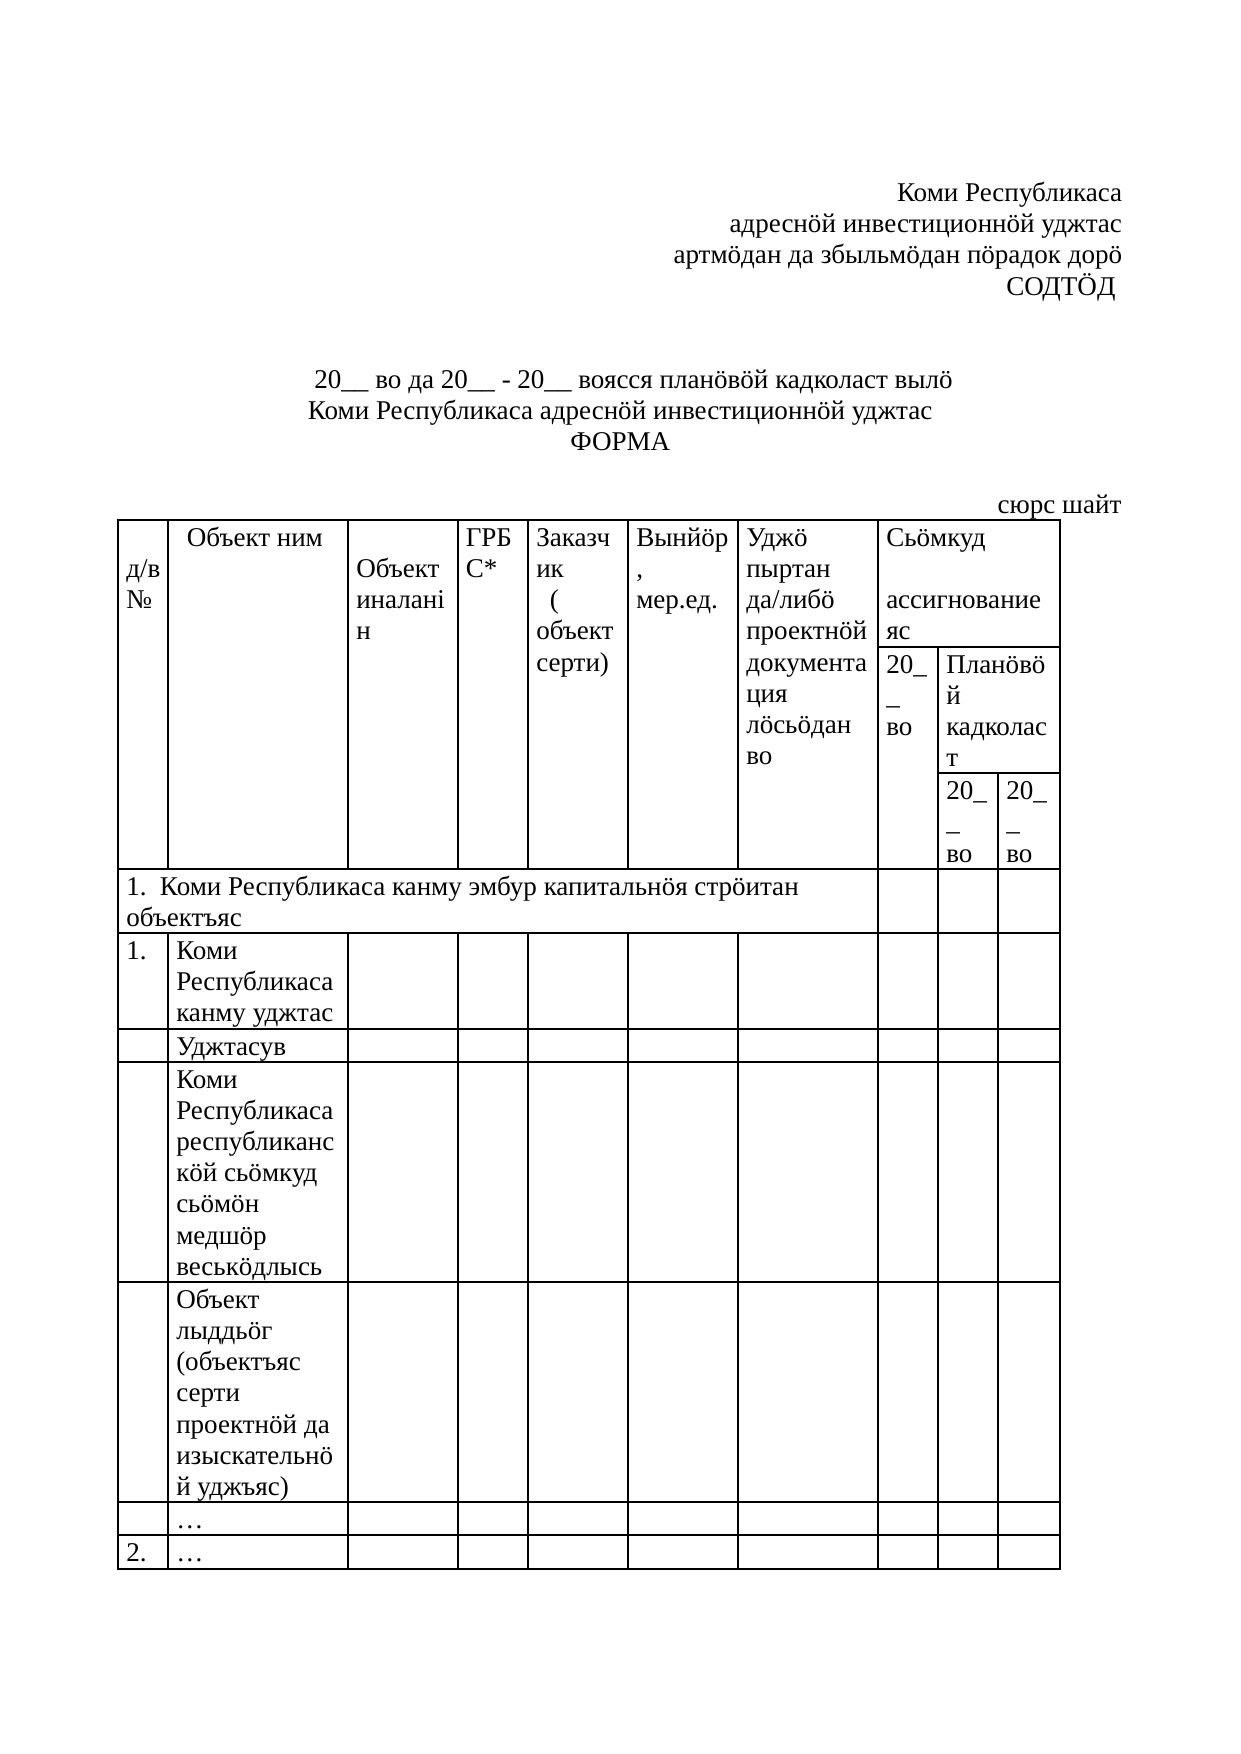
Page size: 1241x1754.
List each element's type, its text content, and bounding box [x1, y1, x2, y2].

table_cell [999, 1030, 1059, 1061]
table_header Заказчик ( объект серти) [529, 521, 627, 868]
table_cell [999, 1536, 1059, 1568]
table_cell Планӧвӧй кадколаст [939, 648, 1059, 772]
table_cell [459, 1063, 527, 1281]
table_cell [739, 1536, 877, 1568]
text Коми Республикаса [118, 176, 1122, 207]
table_cell [999, 934, 1059, 1028]
table_cell [349, 1063, 457, 1281]
table_header Вынйӧр, мер.ед. [629, 521, 737, 868]
table_cell [879, 1503, 937, 1534]
table_cell [879, 1536, 937, 1568]
table_cell [879, 1283, 937, 1501]
table_cell 2. [119, 1536, 167, 1568]
table_cell [879, 870, 937, 932]
table_cell [459, 1503, 527, 1534]
table_cell [879, 1063, 937, 1281]
table_cell [739, 934, 877, 1028]
table_cell [939, 1283, 997, 1501]
table_cell [629, 1503, 737, 1534]
table_cell [939, 870, 997, 932]
table_cell [939, 1536, 997, 1568]
table_cell [529, 1283, 627, 1501]
table_header д/в№ [119, 521, 167, 868]
table_header Сьӧмкуд ассигнованиеяс [879, 521, 1059, 646]
table_cell [999, 870, 1059, 932]
table_cell [349, 1503, 457, 1534]
table_cell [529, 934, 627, 1028]
table_cell [119, 1503, 167, 1534]
table_cell [349, 1283, 457, 1501]
table_cell … [169, 1536, 347, 1568]
table_cell [459, 1283, 527, 1501]
table_cell [459, 1536, 527, 1568]
table_cell [999, 1063, 1059, 1281]
table_cell [349, 1030, 457, 1061]
table_cell [349, 1536, 457, 1568]
table_cell [529, 1536, 627, 1568]
table_header Объект ним [169, 521, 347, 868]
text Коми Республикаса адреснӧй инвестиционнӧй уджтас [118, 394, 1122, 426]
table_cell [999, 1503, 1059, 1534]
table_cell Уджтасув [169, 1030, 347, 1061]
table_cell [629, 1030, 737, 1061]
text ФОРМА [118, 426, 1122, 457]
table_cell 1. Коми Республикаса канму эмбур капитальнӧя стрӧитан объектъяс [119, 870, 877, 932]
table_header Уджӧ пыртан да/либӧ проектнӧй документация лӧсьӧдан во [739, 521, 877, 868]
table_cell [879, 1030, 937, 1061]
text артмӧдан да збыльмӧдан пӧрадок дорӧ [118, 239, 1122, 270]
table_cell [999, 1283, 1059, 1501]
table_cell [939, 934, 997, 1028]
table_cell [939, 1063, 997, 1281]
table_cell [879, 934, 937, 1028]
table_header ГРБС* [459, 521, 527, 868]
table_cell [739, 1283, 877, 1501]
table_cell [939, 1503, 997, 1534]
table_cell [349, 934, 457, 1028]
table_cell [529, 1063, 627, 1281]
table_cell [529, 1503, 627, 1534]
table_cell [739, 1030, 877, 1061]
table_cell [119, 1030, 167, 1061]
table_cell [739, 1503, 877, 1534]
table_cell 1. [119, 934, 167, 1028]
table_cell … [169, 1503, 347, 1534]
table_cell [629, 1536, 737, 1568]
table_cell [459, 934, 527, 1028]
table_cell 20__ во [999, 774, 1059, 868]
table_cell Коми Республикаса республиканскӧй сьӧмкуд сьӧмӧн медшӧр веськӧдлысь [169, 1063, 347, 1281]
text сюрс шайт [118, 488, 1122, 519]
table_cell 20__ во [879, 648, 937, 868]
table_cell Коми Республикаса канму уджтас [169, 934, 347, 1028]
table_cell [939, 1030, 997, 1061]
table_cell [119, 1063, 167, 1281]
table_cell [739, 1063, 877, 1281]
table_cell [629, 1063, 737, 1281]
table_cell 20__ во [939, 774, 997, 868]
table_cell [459, 1030, 527, 1061]
table_cell [529, 1030, 627, 1061]
table_cell Объект лыддьӧг (объектъяс серти проектнӧй да изыскательнӧй уджъяс) [169, 1283, 347, 1501]
text адреснӧй инвестиционнӧй уджтас [118, 207, 1122, 239]
table_cell [119, 1283, 167, 1501]
table_cell [629, 934, 737, 1028]
text 20__ во да 20__ - 20__ воясся планӧвӧй кадколаст вылӧ [118, 363, 1122, 394]
table_cell [629, 1283, 737, 1501]
text СОДТӦД [118, 270, 1122, 301]
table_header Объект иналанін [349, 521, 457, 868]
